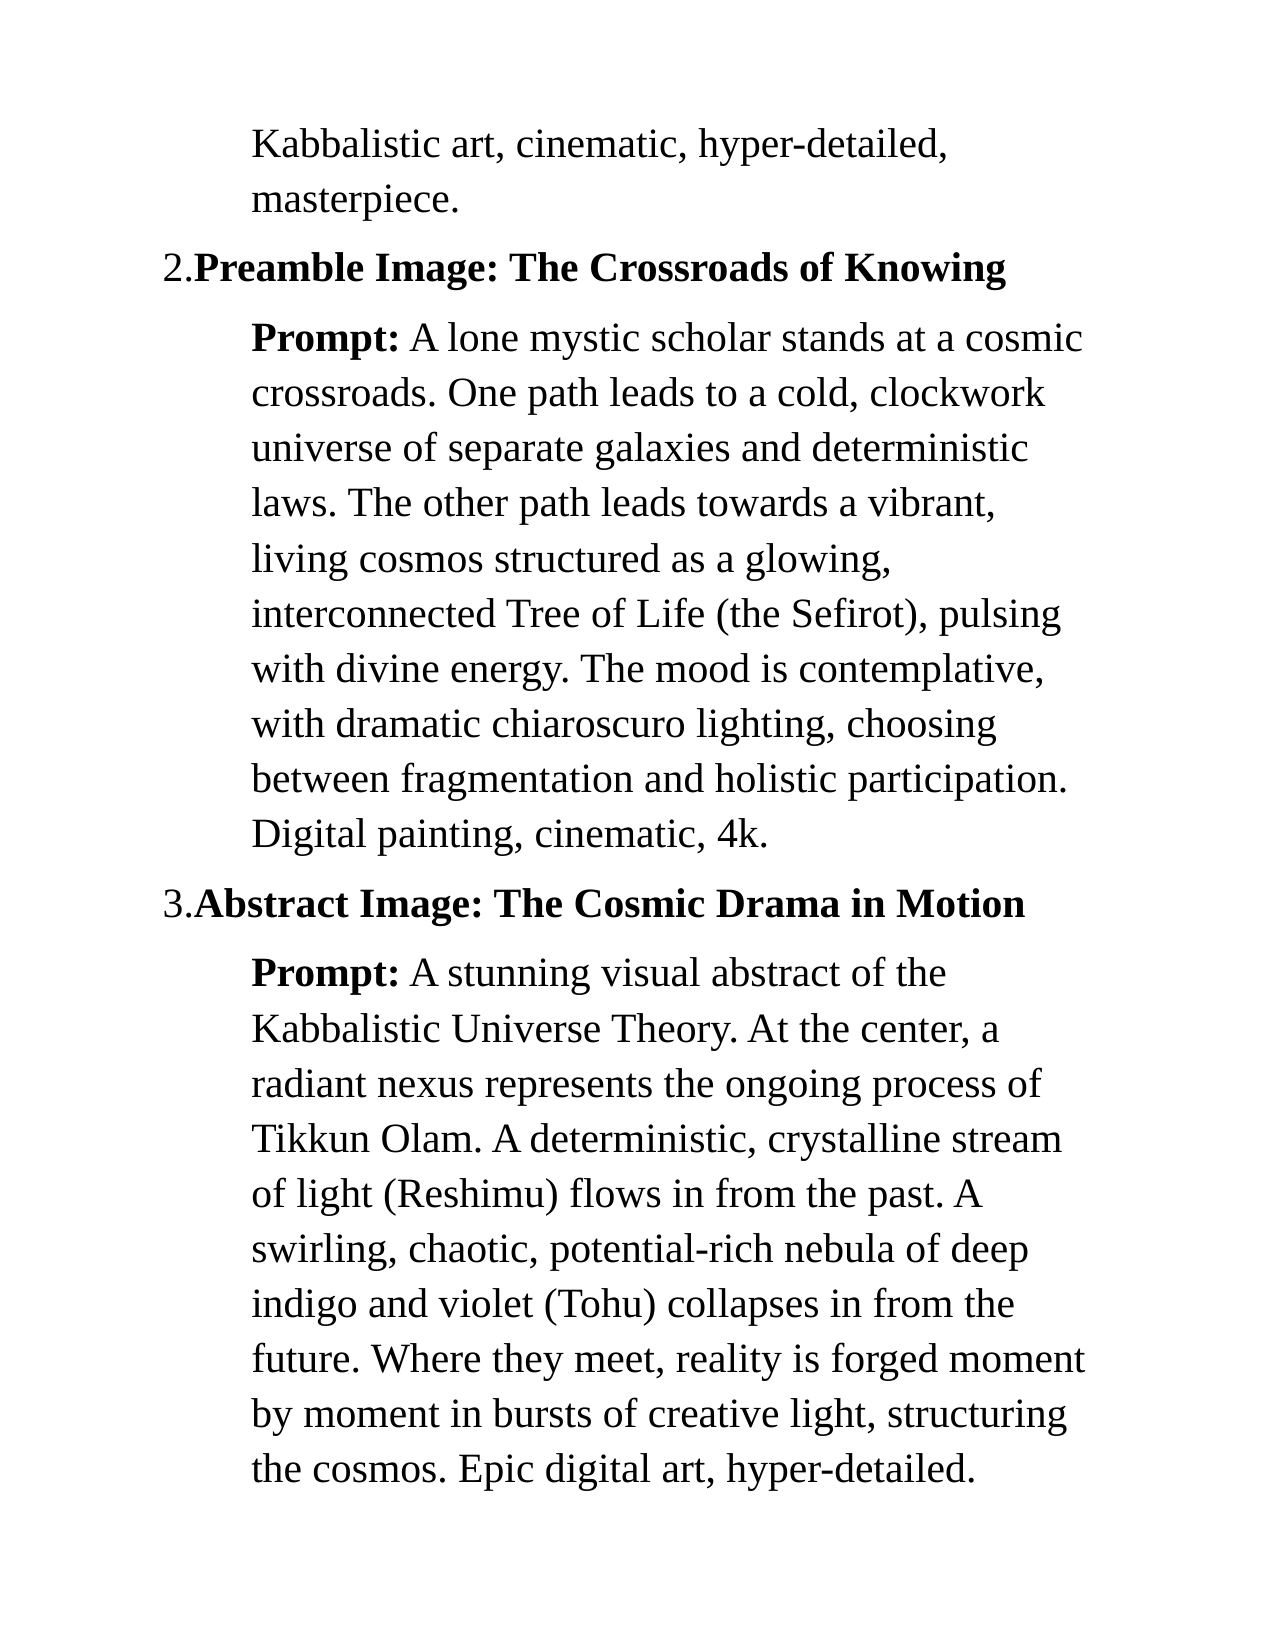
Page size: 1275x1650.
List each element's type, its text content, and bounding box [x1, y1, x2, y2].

list Kabbalistic art, cinematic, hyper-detailed, masterpiece. [222, 118, 1098, 221]
list Prompt: A lone mystic scholar stands at a cosmic crossroads. One path leads to a cold, clockwork universe of separate galaxies and deterministic laws. The other path leads towards a vibrant, living cosmos structured as a glowing, interconnected Tree of Life (the Sefirot), pulsing with divine energy. The mood is contemplative, with dramatic chiaroscuro lighting, choosing between fragmentation and holistic participation. Digital painting, cinematic, 4k. [222, 313, 1098, 856]
list Preamble Image: The Crossroads of Knowing [162, 243, 1157, 291]
list Prompt: A stunning visual abstract of the Kabbalistic Universe Theory. At the center, a radiant nexus represents the ongoing process of Tikkun Olam. A deterministic, crystalline stream of light (Reshimu) flows in from the past. A swirling, chaotic, potential-rich nebula of deep indigo and violet (Tohu) collapses in from the future. Where they meet, reality is forged moment by moment in bursts of creative light, structuring the cosmos. Epic digital art, hyper-detailed. [222, 948, 1098, 1492]
list Abstract Image: The Cosmic Drama in Motion [162, 878, 1157, 926]
